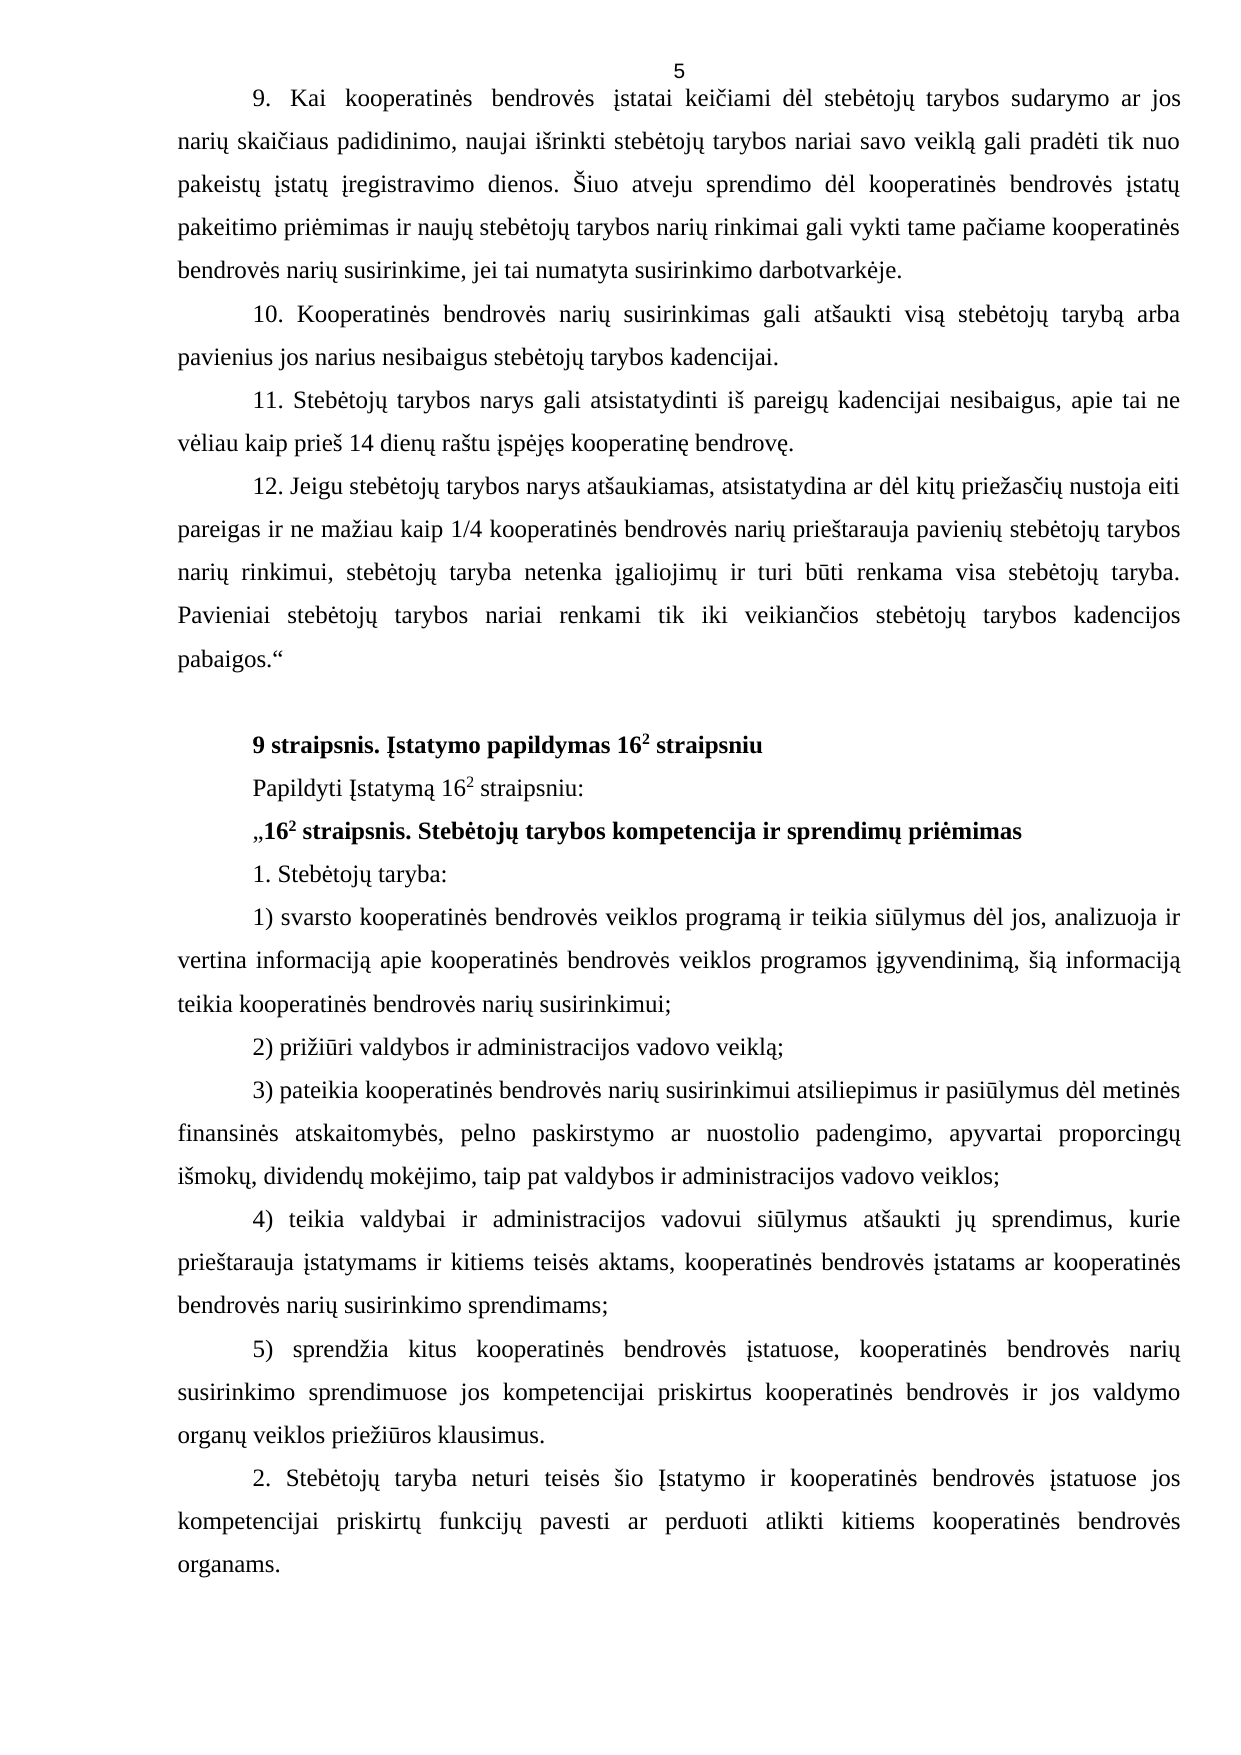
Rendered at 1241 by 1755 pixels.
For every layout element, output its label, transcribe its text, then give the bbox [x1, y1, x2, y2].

text 5) sprendžia kitus kooperatinės bendrovės įstatuose, kooperatinės bendrovės narių susirinkimo sprendimuose jos kompetencijai priskirtus kooperatinės bendrovės ir jos valdymo organų veiklos priežiūros klausimus. [177, 1334, 1181, 1449]
text 10. Kooperatinės bendrovės narių susirinkimas gali atšaukti visą stebėtojų tarybą arba pavienius jos narius nesibaigus stebėtojų tarybos kadencijai. [177, 299, 1181, 371]
text 1) svarsto kooperatinės bendrovės veiklos programą ir teikia siūlymus dėl jos, analizuoja ir vertina informaciją apie kooperatinės bendrovės veiklos programos įgyvendinimą, šią informaciją teikia kooperatinės bendrovės narių susirinkimui; [177, 902, 1181, 1017]
text 12. Jeigu stebėtojų tarybos narys atšaukiamas, atsistatydina ar dėl kitų priežasčių nustoja eiti pareigas ir ne mažiau kaip 1/4 kooperatinės bendrovės narių prieštarauja pavienių stebėtojų tarybos narių rinkimui, stebėtojų taryba netenka įgaliojimų ir turi būti renkama visa stebėtojų taryba. Pavieniai stebėtojų tarybos nariai renkami tik iki veikiančios stebėtojų tarybos kadencijos pabaigos.“ [177, 471, 1181, 672]
text 9 straipsnis. Įstatymo papildymas 162 straipsniu [177, 730, 1181, 759]
text 3) pateikia kooperatinės bendrovės narių susirinkimui atsiliepimus ir pasiūlymus dėl metinės finansinės atskaitomybės, pelno paskirstymo ar nuostolio padengimo, apyvartai proporcingų išmokų, dividendų mokėjimo, taip pat valdybos ir administracijos vadovo veiklos; [177, 1075, 1181, 1190]
text „162 straipsnis. Stebėtojų tarybos kompetencija ir sprendimų priėmimas [177, 816, 1181, 845]
text 11. Stebėtojų tarybos narys gali atsistatydinti iš pareigų kadencijai nesibaigus, apie tai ne vėliau kaip prieš 14 dienų raštu įspėjęs kooperatinę bendrovę. [177, 385, 1181, 457]
text 2. Stebėtojų taryba neturi teisės šio Įstatymo ir kooperatinės bendrovės įstatuose jos kompetencijai priskirtų funkcijų pavesti ar perduoti atlikti kitiems kooperatinės bendrovės organams. [177, 1463, 1181, 1578]
text 4) teikia valdybai ir administracijos vadovui siūlymus atšaukti jų sprendimus, kurie prieštarauja įstatymams ir kitiems teisės aktams, kooperatinės bendrovės įstatams ar kooperatinės bendrovės narių susirinkimo sprendimams; [177, 1204, 1181, 1319]
text 2) prižiūri valdybos ir administracijos vadovo veiklą; [177, 1032, 1181, 1061]
text 1. Stebėtojų taryba: [177, 859, 1181, 888]
text Papildyti Įstatymą 162 straipsniu: [177, 773, 1181, 802]
text 9. Kai kooperatinės bendrovės įstatai keičiami dėl stebėtojų tarybos sudarymo ar jos narių skaičiaus padidinimo, naujai išrinkti stebėtojų tarybos nariai savo veiklą gali pradėti tik nuo pakeistų įstatų įregistravimo dienos. Šiuo atveju sprendimo dėl kooperatinės bendrovės įstatų pakeitimo priėmimas ir naujų stebėtojų tarybos narių rinkimai gali vykti tame pačiame kooperatinės bendrovės narių susirinkime, jei tai numatyta susirinkimo darbotvarkėje. [177, 83, 1181, 284]
